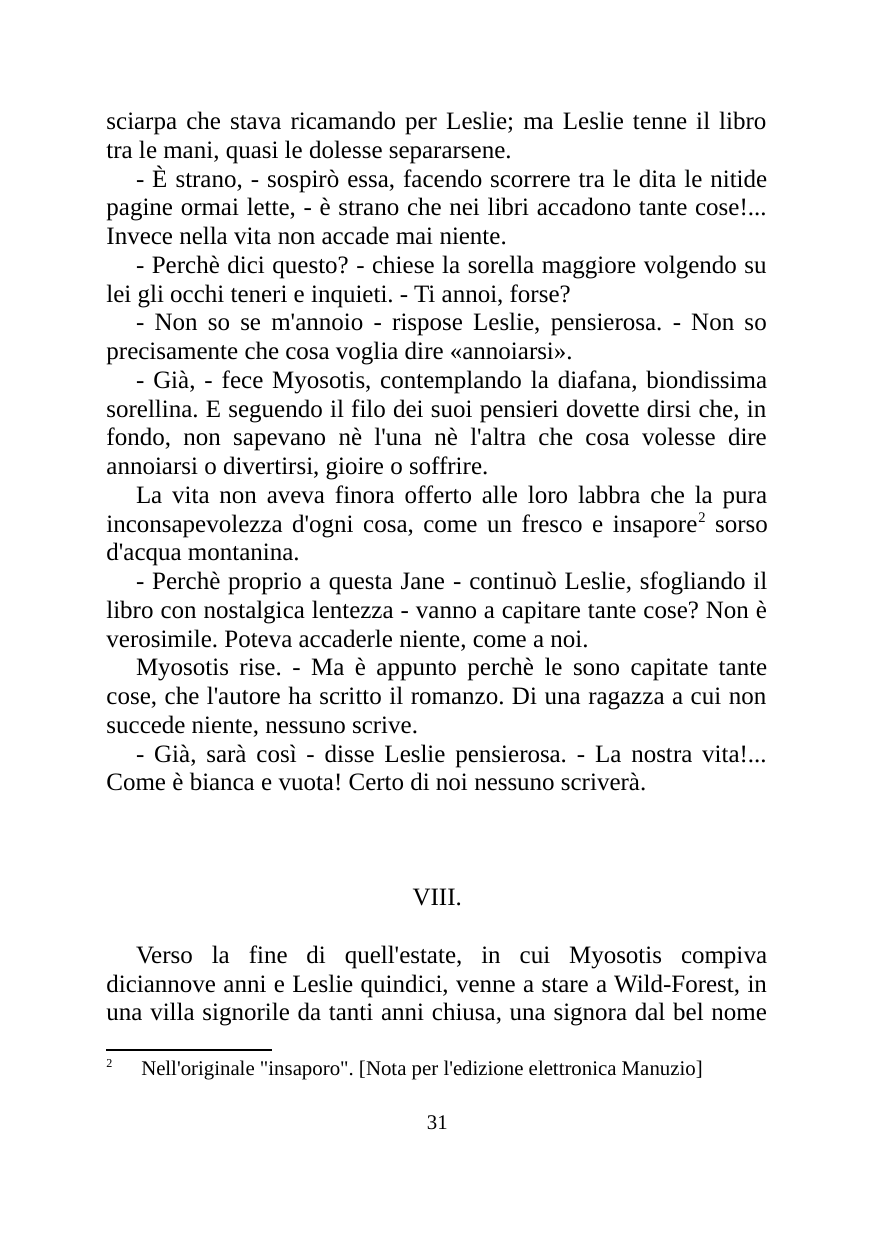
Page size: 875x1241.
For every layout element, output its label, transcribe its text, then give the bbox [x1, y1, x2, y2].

text - Perchè proprio a questa Jane - continuò Leslie, sfogliando il libro con nostalgica lentezza - vanno a capitare tante cose? Non è verosimile. Poteva accaderle niente, come a noi. [106, 566, 768, 652]
text - Già, sarà così - disse Leslie pensierosa. - La nostra vita!... Come è bianca e vuota! Certo di noi nessuno scriverà. [106, 739, 768, 796]
text Nell'originale "insaporo". [Nota per l'edizione elettronica Manuzio] [106, 1056, 768, 1080]
text - Perchè dici questo? - chiese la sorella maggiore volgendo su lei gli occhi teneri e inquieti. - Ti annoi, forse? [106, 250, 768, 307]
text - È strano, - sospirò essa, facendo scorrere tra le dita le nitide pagine ormai lette, - è strano che nei libri accadono tante cose!... Invece nella vita non accade mai niente. [106, 164, 768, 250]
text - Non so se m'annoio - rispose Leslie, pensierosa. - Non so precisamente che cosa voglia dire «annoiarsi». [106, 307, 768, 365]
text Myosotis rise. - Ma è appunto perchè le sono capitate tante cose, che l'autore ha scritto il romanzo. Di una ragazza a cui non succede niente, nessuno scrive. [106, 652, 768, 739]
text La vita non aveva finora offerto alle loro labbra che la pura inconsapevolezza d'ogni cosa, come un fresco e insapore sorso d'acqua montanina. [106, 480, 768, 566]
text sciarpa che stava ricamando per Leslie; ma Leslie tenne il libro tra le mani, quasi le dolesse separarsene. [106, 106, 768, 164]
text VIII. [106, 882, 768, 911]
text Verso la fine di quell'estate, in cui Myosotis compiva diciannove anni e Leslie quindici, venne a stare a Wild-Forest, in una villa signorile da tanti anni chiusa, una signora dal bel nome [106, 940, 768, 1026]
text - Già, - fece Myosotis, contemplando la diafana, biondissima sorellina. E seguendo il filo dei suoi pensieri dovette dirsi che, in fondo, non sapevano nè l'una nè l'altra che cosa volesse dire annoiarsi o divertirsi, gioire o soffrire. [106, 365, 768, 480]
